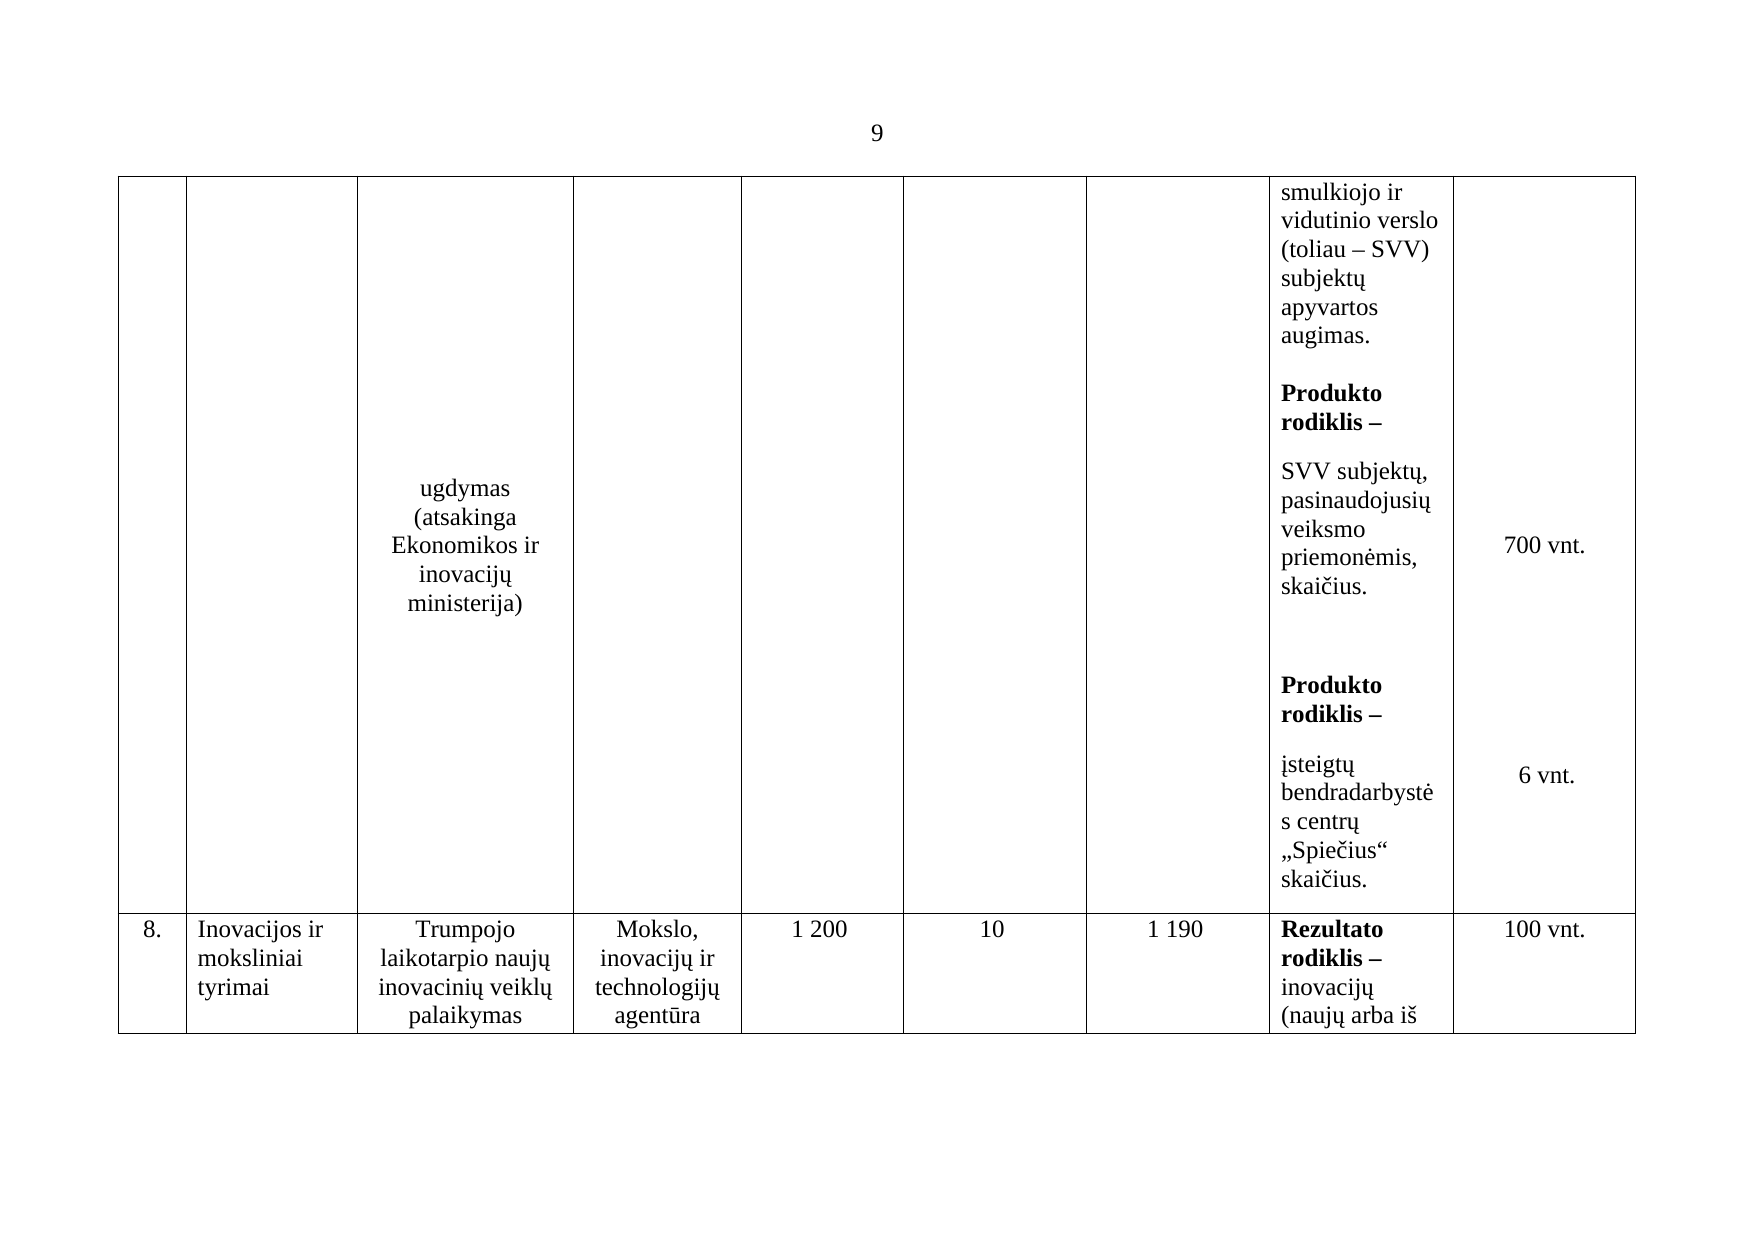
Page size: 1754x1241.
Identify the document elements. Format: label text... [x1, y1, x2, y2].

table_cell 100 vnt. [1454, 914, 1635, 1032]
table_cell [119, 177, 186, 913]
table_cell [1087, 177, 1269, 913]
table_cell smulkiojo ir vidutinio verslo (toliau – SVV) subjektų apyvartos augimas. Produkto rodiklis – SVV subjektų, pasinaudojusių veiksmo priemonėmis, skaičius. Produkto rodiklis – įsteigtų bendradarbystės centrų „Spiečius“ skaičius. [1270, 177, 1453, 913]
table_cell ugdymas (atsakinga Ekonomikos ir inovacijų ministerija) [358, 177, 573, 913]
table_cell [904, 177, 1086, 913]
table_cell Trumpojo laikotarpio naujų inovacinių veiklų palaikymas [358, 914, 573, 1032]
table_cell [742, 177, 903, 913]
table_cell 1 200 [742, 914, 903, 1032]
table_cell Inovacijos ir moksliniai tyrimai [187, 914, 357, 1032]
table_cell [574, 177, 741, 913]
table_cell [187, 177, 357, 913]
table_cell 1 190 [1087, 914, 1269, 1032]
table_cell 10 [904, 914, 1086, 1032]
table_cell 8. [119, 914, 186, 1032]
table_cell 700 vnt. 6 vnt. [1454, 177, 1635, 913]
table_cell Rezultato rodiklis – inovacijų (naujų arba iš [1270, 914, 1453, 1032]
table_cell Mokslo, inovacijų ir technologijų agentūra [574, 914, 741, 1032]
